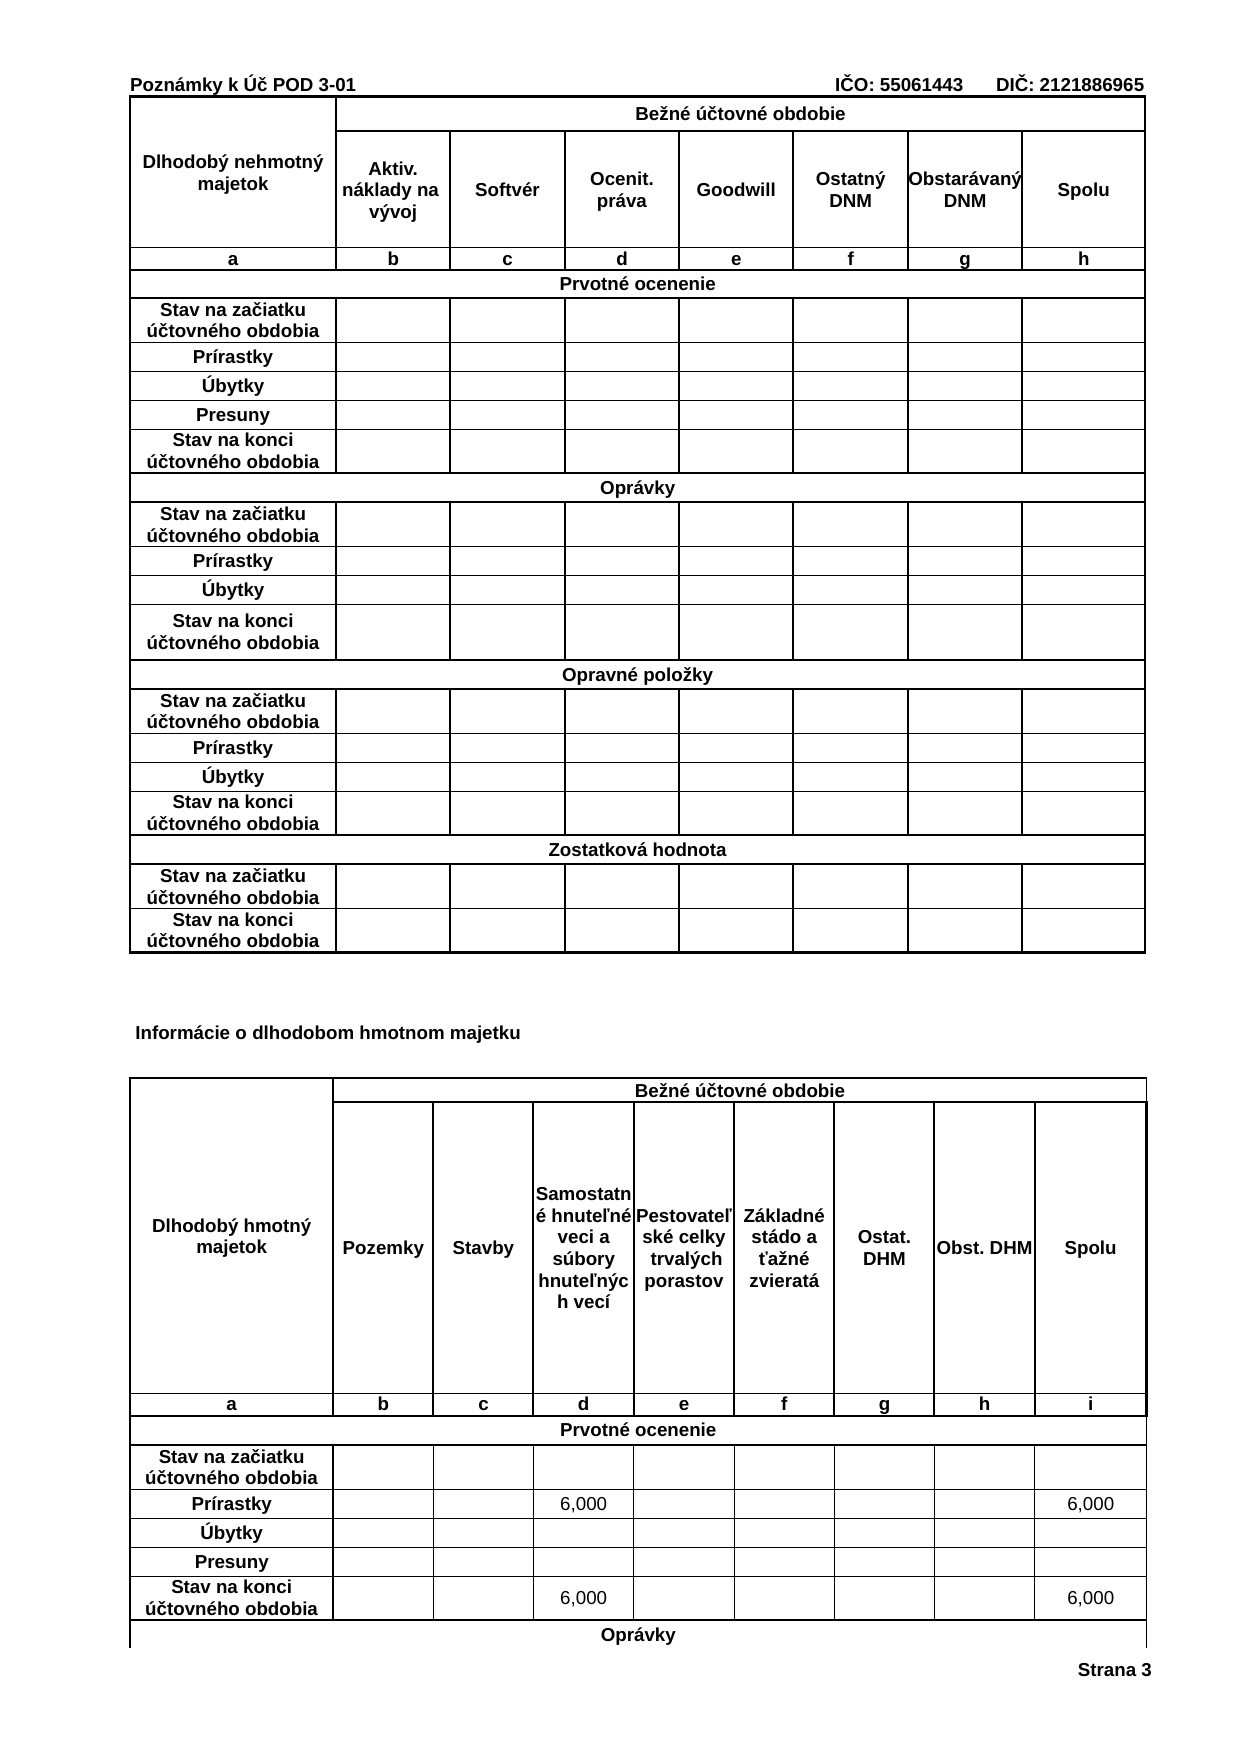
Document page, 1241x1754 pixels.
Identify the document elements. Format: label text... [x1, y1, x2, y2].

table_cell Stav na konci účtovného obdobia [131, 792, 335, 834]
table_cell Úbytky [131, 763, 335, 791]
table_cell [451, 605, 564, 659]
table_cell [680, 343, 792, 371]
table_cell [680, 547, 792, 575]
table_cell [1023, 690, 1144, 733]
table_cell [1035, 1548, 1146, 1576]
table_cell Obstarávaný DNM [909, 132, 1021, 247]
table_cell [451, 865, 564, 908]
table_cell [451, 503, 564, 546]
table_cell [935, 1490, 1034, 1518]
table_cell [1023, 909, 1144, 951]
table_cell [1023, 299, 1144, 342]
table_cell [794, 792, 907, 834]
table_cell [337, 299, 449, 342]
table_cell [909, 503, 1021, 546]
table_cell [566, 865, 678, 908]
table_cell [337, 547, 449, 575]
table_cell Ostatný DNM [794, 132, 907, 247]
table_cell Stav na konci účtovného obdobia [131, 909, 335, 951]
table_cell [451, 909, 564, 951]
table_cell 6 000 [1035, 1490, 1146, 1518]
table_cell a [131, 1394, 332, 1414]
table_cell [909, 909, 1021, 951]
table_cell [835, 1519, 934, 1547]
table_cell [434, 1577, 533, 1619]
table_cell Ostat. DHM [835, 1103, 933, 1393]
table_cell a [131, 248, 335, 269]
table_cell h [935, 1394, 1034, 1414]
table_cell [794, 299, 907, 342]
table_cell c [434, 1394, 532, 1414]
table_cell [794, 690, 907, 733]
table_cell [451, 576, 564, 604]
table_cell c [451, 248, 564, 269]
table_cell [935, 1577, 1034, 1619]
table_cell [566, 372, 678, 400]
table_cell [680, 430, 792, 472]
table_cell [634, 1490, 734, 1518]
table_cell Stav na začiatku účtovného obdobia [131, 690, 335, 733]
table_cell [434, 1446, 533, 1489]
table_cell [909, 343, 1021, 371]
table_cell Presuny [131, 1548, 332, 1576]
table_cell [680, 865, 792, 908]
table_cell Samostatné hnuteľné veci a súbory hnuteľných vecí [534, 1103, 633, 1393]
table_cell [1035, 1519, 1146, 1547]
table_cell Oprávky [131, 474, 1144, 501]
table_cell 6 000 [1035, 1577, 1146, 1619]
table_cell d [534, 1394, 633, 1414]
table_cell [334, 1519, 433, 1547]
table_cell [337, 343, 449, 371]
table_cell Stav na začiatku účtovného obdobia [131, 865, 335, 908]
table_cell [835, 1446, 934, 1489]
table_cell Stav na začiatku účtovného obdobia [131, 503, 335, 546]
table_cell Stav na začiatku účtovného obdobia [131, 299, 335, 342]
table_cell [434, 1519, 533, 1547]
table_cell Spolu [1023, 132, 1144, 247]
table_cell Úbytky [131, 372, 335, 400]
table_cell [566, 430, 678, 472]
table_cell [835, 1490, 934, 1518]
table_cell [634, 1577, 734, 1619]
table_cell Obst. DHM [935, 1103, 1034, 1393]
table_cell [634, 1519, 734, 1547]
subtitle Informácie o dlhodobom hmotnom majetku [135, 1022, 1152, 1043]
table_cell [566, 503, 678, 546]
table_cell [835, 1577, 934, 1619]
table_cell [337, 430, 449, 472]
table_cell [735, 1490, 834, 1518]
table_cell [1035, 1446, 1146, 1489]
table_cell [451, 299, 564, 342]
table_cell Opravné položky [131, 661, 1144, 688]
table_cell [1023, 792, 1144, 834]
table_cell [434, 1490, 533, 1518]
table_cell [566, 909, 678, 951]
table_cell [1023, 865, 1144, 908]
table_cell [1023, 503, 1144, 546]
table_header Bežné účtovné obdobie [334, 1079, 1146, 1101]
table_cell Aktiv. náklady na vývoj [337, 132, 449, 247]
table_cell [566, 763, 678, 791]
table_cell [566, 299, 678, 342]
table_cell [794, 734, 907, 762]
table_cell [794, 763, 907, 791]
table_cell [337, 372, 449, 400]
table_cell [334, 1548, 433, 1576]
table_cell [337, 576, 449, 604]
table_cell [534, 1519, 633, 1547]
table_cell i [1036, 1394, 1145, 1414]
table_cell Prírastky [131, 1490, 332, 1518]
table_cell [794, 865, 907, 908]
table_cell [680, 372, 792, 400]
table_cell [935, 1548, 1034, 1576]
table_cell [451, 792, 564, 834]
table_cell Zostatková hodnota [131, 836, 1144, 863]
table_cell [1023, 576, 1144, 604]
table_cell [1023, 605, 1144, 659]
table_cell [794, 503, 907, 546]
table_cell [680, 734, 792, 762]
table_cell Goodwill [680, 132, 792, 247]
table_cell g [909, 248, 1021, 269]
table_cell [534, 1548, 633, 1576]
table_cell [909, 430, 1021, 472]
table_cell [909, 299, 1021, 342]
table_cell [1023, 372, 1144, 400]
table_cell [534, 1446, 633, 1489]
table_cell [680, 690, 792, 733]
table_cell [735, 1519, 834, 1547]
table_cell [566, 547, 678, 575]
table_cell [1023, 430, 1144, 472]
table_cell 6 000 [534, 1577, 633, 1619]
table_cell [794, 909, 907, 951]
table_cell [566, 576, 678, 604]
table_cell e [680, 248, 792, 269]
table_cell Pestovateľské celky trvalých porastov [635, 1103, 733, 1393]
table_cell [909, 734, 1021, 762]
table_cell [909, 690, 1021, 733]
table_cell [909, 576, 1021, 604]
table_cell [680, 792, 792, 834]
table_cell b [337, 248, 449, 269]
table_cell [680, 503, 792, 546]
table_header Dlhodobý nehmotný majetok [131, 98, 335, 247]
table_cell [794, 605, 907, 659]
table_cell [566, 690, 678, 733]
table_cell [909, 547, 1021, 575]
table_cell [337, 734, 449, 762]
table_cell [451, 547, 564, 575]
table_cell [334, 1446, 433, 1489]
table_cell [566, 792, 678, 834]
table_cell [337, 763, 449, 791]
table_cell [451, 401, 564, 429]
table_cell Prírastky [131, 734, 335, 762]
table_cell [451, 430, 564, 472]
table_cell [680, 576, 792, 604]
table_cell [794, 372, 907, 400]
table_cell Úbytky [131, 576, 335, 604]
table_cell Stav na konci účtovného obdobia [131, 605, 335, 659]
table_cell [451, 343, 564, 371]
table_cell [1023, 343, 1144, 371]
table_cell [794, 576, 907, 604]
table_cell Oprávky [131, 1621, 1146, 1648]
table_cell Pozemky [334, 1103, 432, 1393]
table_cell Softvér [451, 132, 564, 247]
table_cell Stavby [434, 1103, 532, 1393]
table_cell Úbytky [131, 1519, 332, 1547]
table_cell [451, 734, 564, 762]
table_cell [735, 1446, 834, 1489]
table_cell [337, 690, 449, 733]
table_cell [634, 1548, 734, 1576]
table_cell Stav na konci účtovného obdobia [131, 430, 335, 472]
table_cell [566, 734, 678, 762]
table_cell [680, 401, 792, 429]
table_cell [566, 343, 678, 371]
table_cell Prírastky [131, 343, 335, 371]
table_cell [451, 763, 564, 791]
table_cell d [566, 248, 678, 269]
table_cell Stav na začiatku účtovného obdobia [131, 1446, 332, 1489]
table_cell [680, 299, 792, 342]
table_cell Presuny [131, 401, 335, 429]
table_cell e [635, 1394, 733, 1414]
table_cell [680, 605, 792, 659]
table_cell [909, 792, 1021, 834]
table_cell [1023, 734, 1144, 762]
table_cell [451, 690, 564, 733]
table_cell [451, 372, 564, 400]
table_cell Spolu [1036, 1103, 1145, 1393]
table_cell f [794, 248, 907, 269]
table_cell 6 000 [534, 1490, 633, 1518]
table_cell [794, 401, 907, 429]
table_cell [1023, 763, 1144, 791]
table_cell [334, 1490, 433, 1518]
table_cell [434, 1548, 533, 1576]
table_cell Stav na konci účtovného obdobia [131, 1577, 332, 1619]
table_cell [337, 865, 449, 908]
table_cell [337, 792, 449, 834]
table_cell [680, 909, 792, 951]
table_cell Prvotné ocenenie [131, 271, 1144, 297]
table_cell Ocenit. práva [566, 132, 678, 247]
table_cell [337, 909, 449, 951]
table_cell [935, 1446, 1034, 1489]
table_cell [909, 605, 1021, 659]
table_cell [794, 547, 907, 575]
table_cell [566, 605, 678, 659]
table_cell [1023, 401, 1144, 429]
table_cell [794, 343, 907, 371]
table_cell [1023, 547, 1144, 575]
table_cell [835, 1548, 934, 1576]
table_cell [337, 401, 449, 429]
table_cell [566, 401, 678, 429]
table_cell [909, 763, 1021, 791]
table_header Bežné účtovné obdobie [337, 98, 1144, 130]
table_cell g [835, 1394, 933, 1414]
table_cell [909, 865, 1021, 908]
table_header Dlhodobý hmotný majetok [131, 1079, 332, 1393]
table_cell [735, 1548, 834, 1576]
table_cell Základné stádo a ťažné zvieratá [735, 1103, 833, 1393]
table_cell [680, 763, 792, 791]
table_cell Prvotné ocenenie [131, 1417, 1146, 1443]
table_cell [794, 430, 907, 472]
table_cell [334, 1577, 433, 1619]
table_cell [909, 401, 1021, 429]
table_cell [735, 1577, 834, 1619]
table_cell [935, 1519, 1034, 1547]
table_cell h [1023, 248, 1144, 269]
table_cell f [735, 1394, 833, 1414]
table_cell b [334, 1394, 432, 1414]
table_cell [634, 1446, 734, 1489]
table_cell [909, 372, 1021, 400]
table_cell [337, 605, 449, 659]
table_cell [337, 503, 449, 546]
table_cell Prírastky [131, 547, 335, 575]
